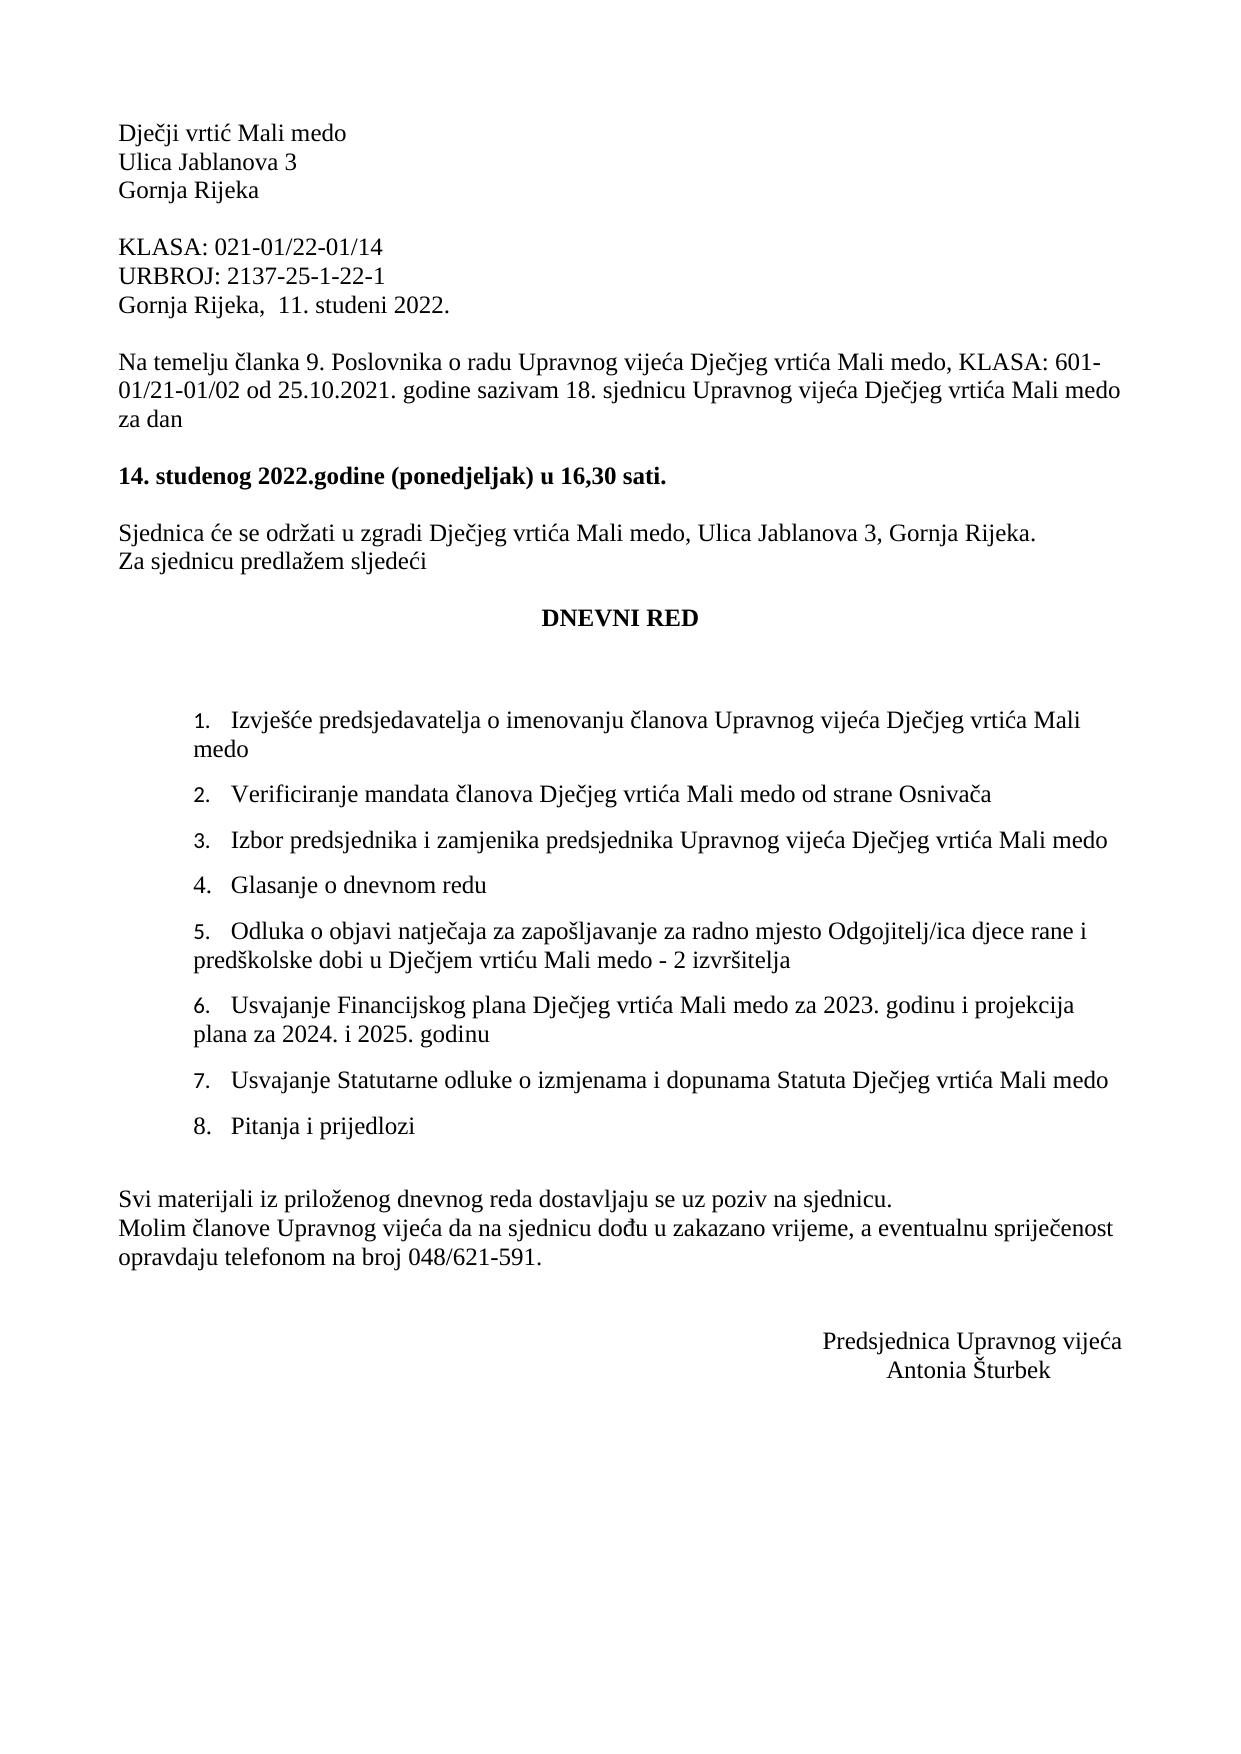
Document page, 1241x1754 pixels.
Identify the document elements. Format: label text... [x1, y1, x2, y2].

text Ulica Jablanova 3 [118, 147, 1122, 176]
text Gornja Rijeka, 11. studeni 2022. [118, 290, 1122, 319]
text KLASA: 021-01/22-01/14 [118, 232, 1122, 261]
list Usvajanje Statutarne odluke o izmjenama i dopunama Statuta Dječjeg vrtića Mali medo [156, 1065, 1122, 1094]
text Svi materijali iz priloženog dnevnog reda dostavljaju se uz poziv na sjednicu. [118, 1184, 1122, 1213]
list Izvješće predsjedavatelja o imenovanju članova Upravnog vijeća Dječjeg vrtića Mali medo [156, 705, 1122, 762]
text Predsjednica Upravnog vijeća [118, 1326, 1122, 1355]
text URBROJ: 2137-25-1-22-1 [118, 261, 1122, 290]
list Glasanje o dnevnom redu [156, 871, 1122, 899]
text 14. studenog 2022.godine (ponedjeljak) u 16,30 sati. [118, 461, 1122, 490]
list Verificiranje mandata članova Dječjeg vrtića Mali medo od strane Osnivača [156, 779, 1122, 808]
list Odluka o objavi natječaja za zapošljavanje za radno mjesto Odgojitelj/ica djece rane i predškolske dobi u Dječjem vrtiću Mali medo - 2 izvršitelja [156, 916, 1122, 974]
text Dječji vrtić Mali medo [118, 118, 1122, 147]
text Antonia Šturbek [118, 1355, 1122, 1384]
text Gornja Rijeka [118, 176, 1122, 204]
text Na temelju članka 9. Poslovnika o radu Upravnog vijeća Dječjeg vrtića Mali medo, KLASA: 601-01/21-01/02 od 25.10.2021. godine sazivam 18. sjednicu Upravnog vijeća Dječjeg vrtića Mali medo za dan [118, 347, 1122, 433]
text Molim članove Upravnog vijeća da na sjednicu dođu u zakazano vrijeme, a eventualnu spriječenost opravdaju telefonom na broj 048/621-591. [118, 1213, 1122, 1270]
text Sjednica će se održati u zgradi Dječjeg vrtića Mali medo, Ulica Jablanova 3, Gornja Rijeka. [118, 518, 1122, 546]
list Izbor predsjednika i zamjenika predsjednika Upravnog vijeća Dječjeg vrtića Mali medo [156, 825, 1122, 854]
list Pitanja i prijedlozi [156, 1111, 1122, 1139]
text DNEVNI RED [118, 603, 1122, 632]
text Za sjednicu predlažem sljedeći [118, 546, 1122, 575]
list Usvajanje Financijskog plana Dječjeg vrtića Mali medo za 2023. godinu i projekcija plana za 2024. i 2025. godinu [156, 991, 1122, 1048]
